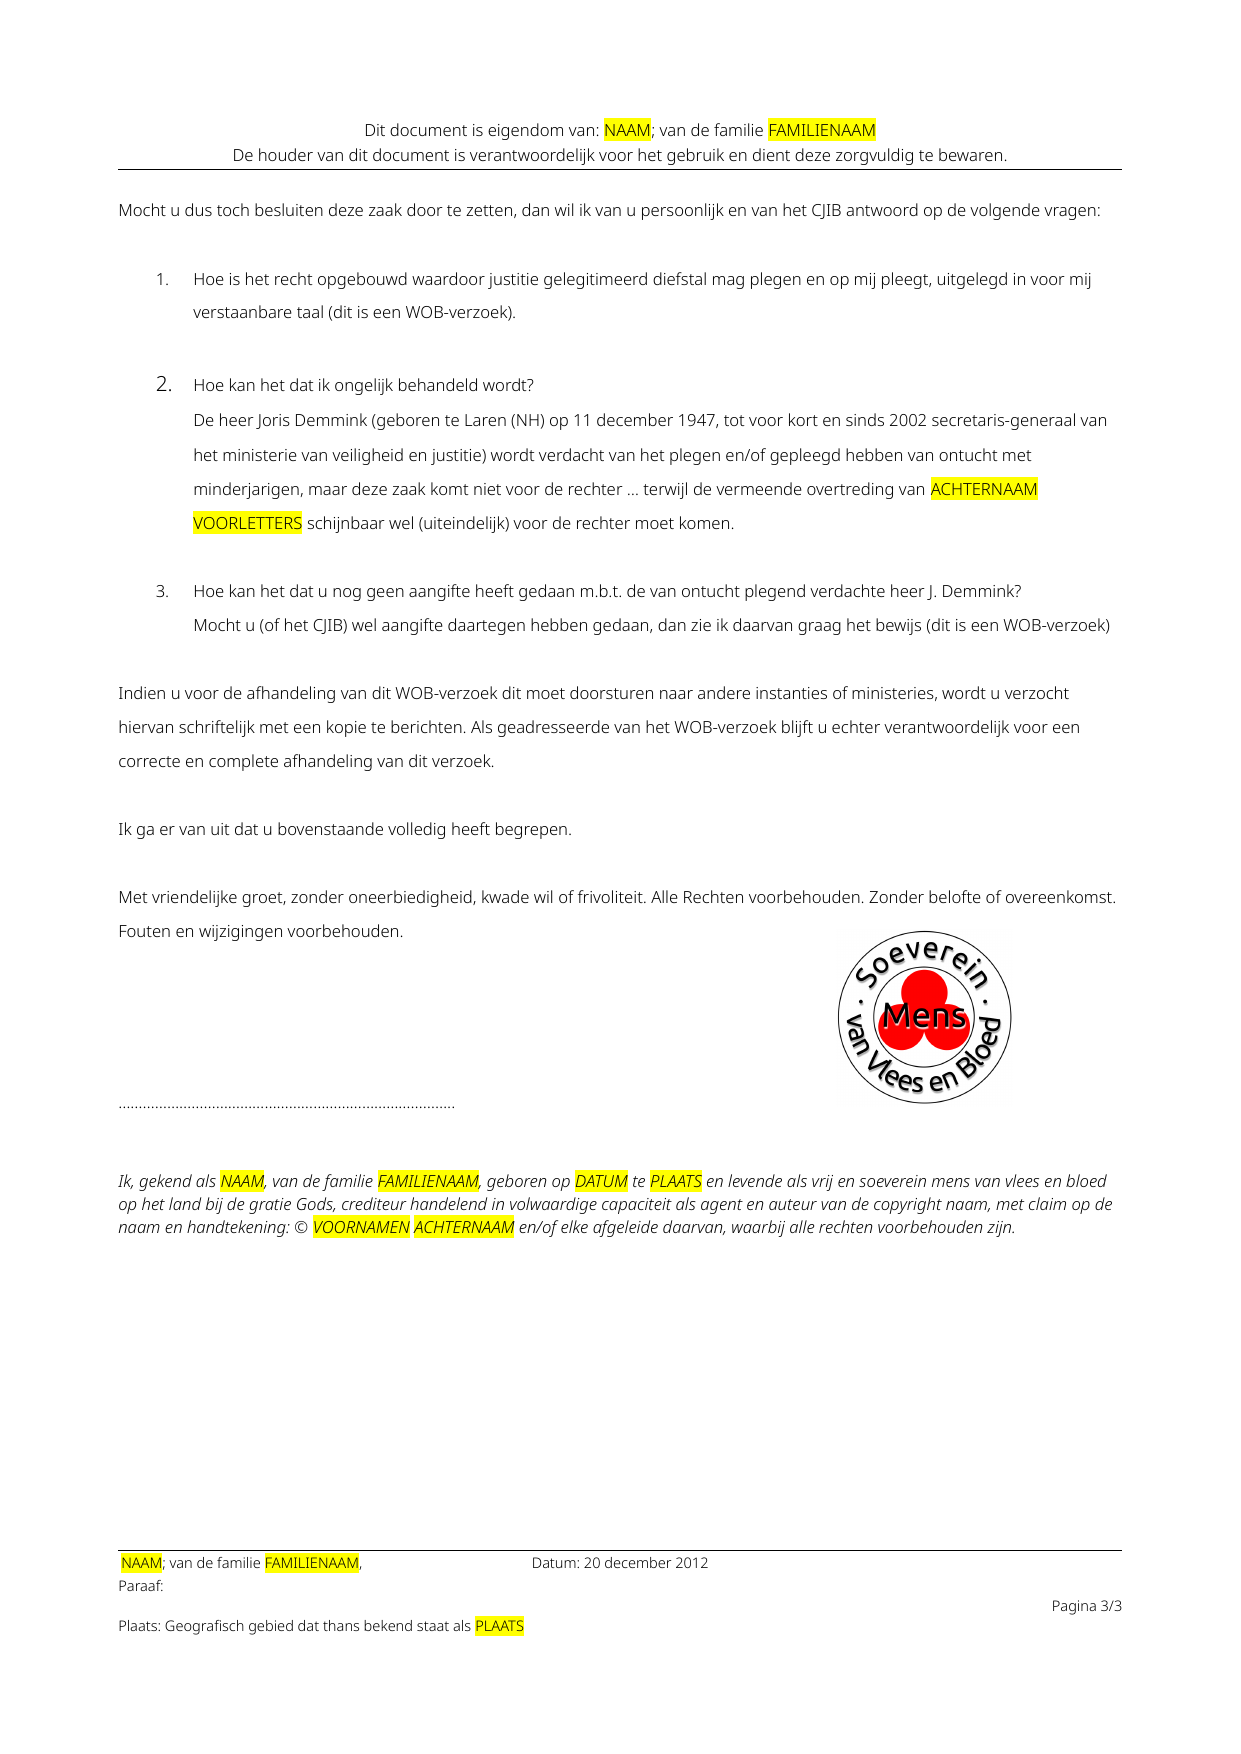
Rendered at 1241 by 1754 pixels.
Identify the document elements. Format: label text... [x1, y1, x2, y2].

picture [835, 929, 1013, 1107]
text ……………………………………………………………………….. [118, 1090, 1122, 1113]
text Ik ga er van uit dat u bovenstaande volledig heeft begrepen. [118, 818, 1122, 841]
list Hoe kan het dat u nog geen aangifte heeft gedaan m.b.t. de van ontucht plegend verdachte heer J. Demmink? Mocht u (of het CJIB) wel aangifte daartegen hebben gedaan, dan zie ik daarvan graag het bewijs (dit is een WOB-verzoek) [156, 579, 1122, 636]
text Met vriendelijke groet, zonder oneerbiedigheid, kwade wil of frivoliteit. Alle Rechten voorbehouden. Zonder belofte of overeenkomst. Fouten en wijzigingen voorbehouden. [118, 886, 1122, 943]
text Indien u voor de afhandeling van dit WOB-verzoek dit moet doorsturen naar andere instanties of ministeries, wordt u verzocht hiervan schriftelijk met een kopie te berichten. Als geadresseerde van het WOB-verzoek blijft u echter verantwoordelijk voor een correcte en complete afhandeling van dit verzoek. [118, 682, 1122, 772]
text Ik, gekend als NAAM, van de familie FAMILIENAAM, geboren op DATUM te PLAATS en levende als vrij en soeverein mens van vlees en bloed op het land bij de gratie Gods, crediteur handelend in volwaardige capaciteit als agent en auteur van de copyright naam, met claim op de naam en handtekening: © VOORNAMEN ACHTERNAAM en/of elke afgeleide daarvan, waarbij alle rechten voorbehouden zijn. [118, 1170, 1122, 1238]
list Hoe kan het dat ik ongelijk behandeld wordt? De heer Joris Demmink (geboren te Laren (NH) op 11 december 1947, tot voor kort en sinds 2002 secretaris-generaal van het ministerie van veiligheid en justitie) wordt verdacht van het plegen en/of gepleegd hebben van ontucht met minderjarigen, maar deze zaak komt niet voor de rechter … terwijl de vermeende overtreding van ACHTERNAAM VOORLETTERS schijnbaar wel (uiteindelijk) voor de rechter moet komen. [156, 369, 1122, 534]
text Mocht u dus toch besluiten deze zaak door te zetten, dan wil ik van u persoonlijk en van het CJIB antwoord op de volgende vragen: [118, 199, 1122, 222]
list Hoe is het recht opgebouwd waardoor justitie gelegitimeerd diefstal mag plegen en op mij pleegt, uitgelegd in voor mij verstaanbare taal (dit is een WOB-verzoek). [156, 267, 1122, 324]
